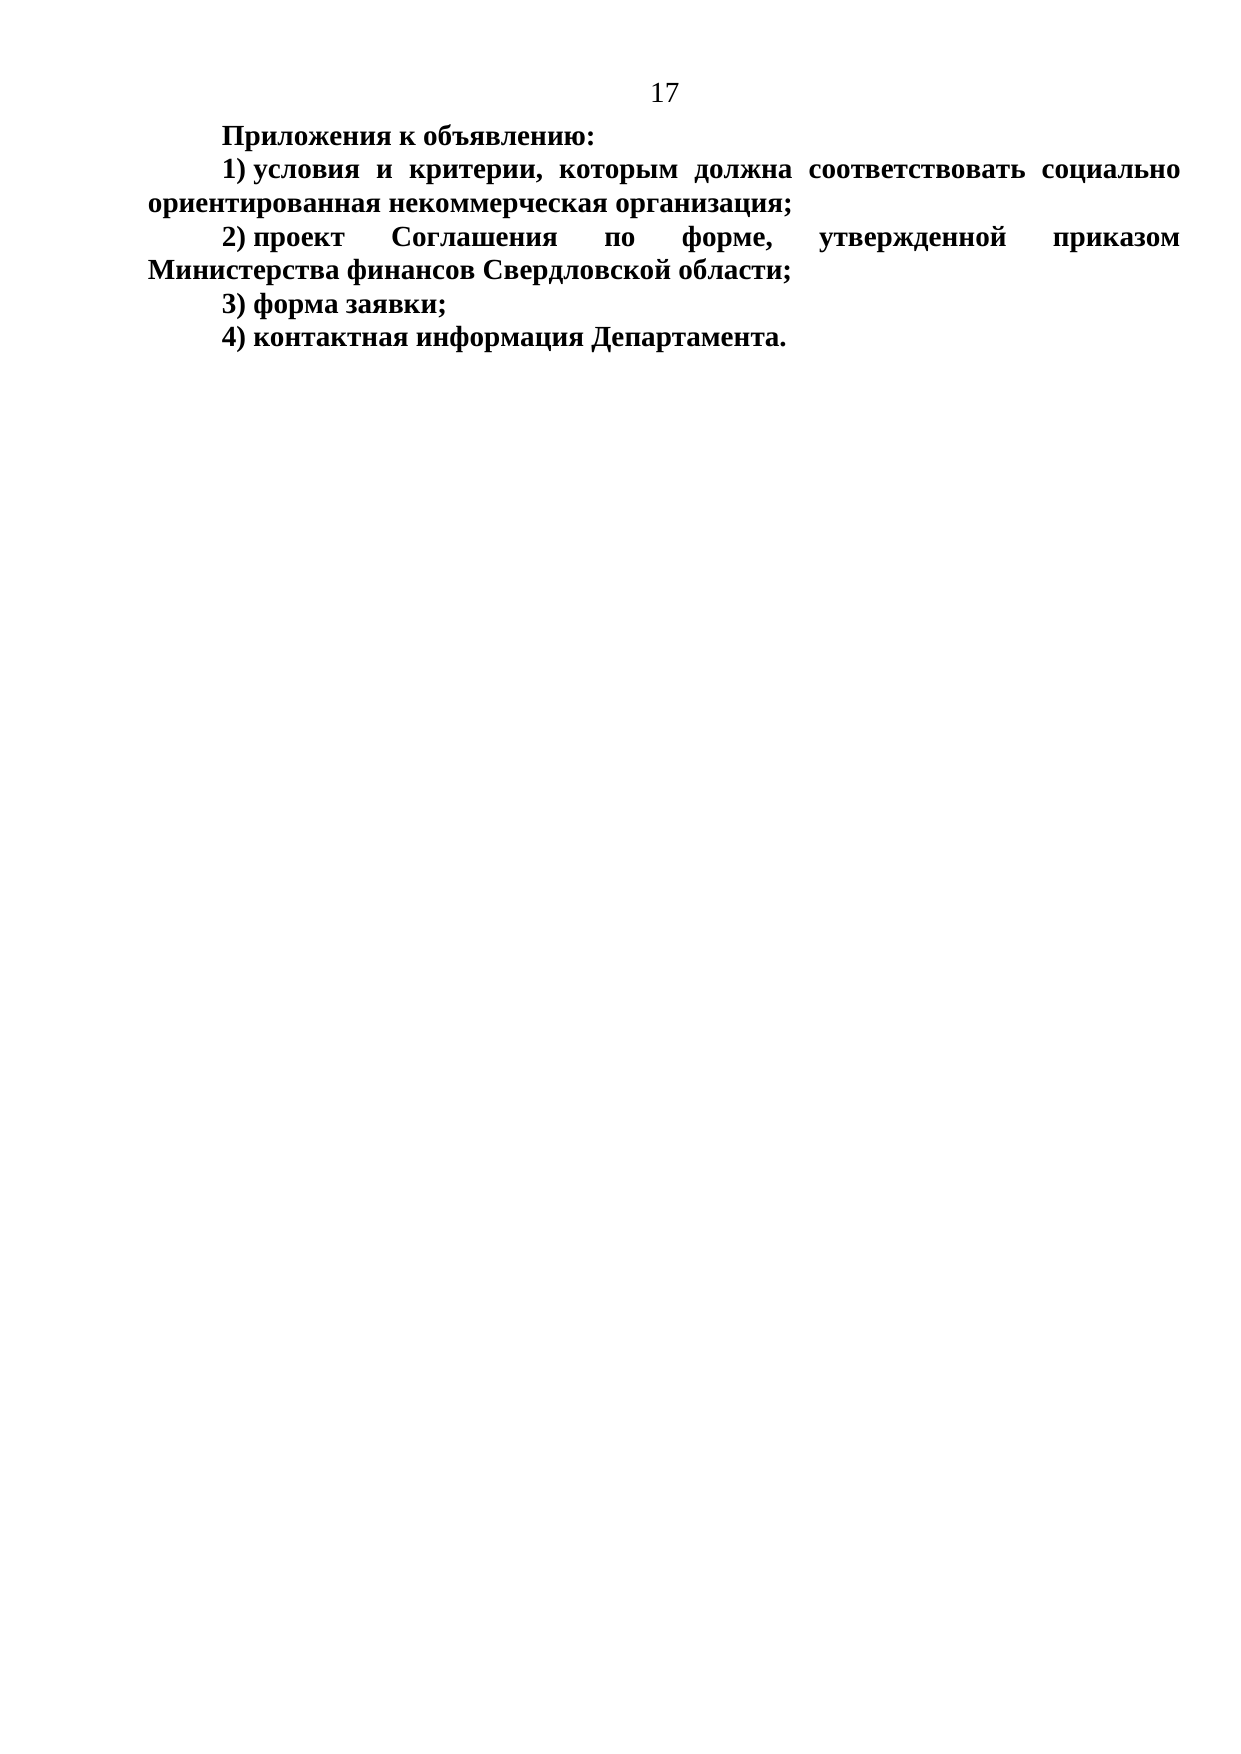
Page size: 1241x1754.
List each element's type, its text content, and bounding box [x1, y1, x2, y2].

text 2) проект Соглашения по форме, утвержденной приказом Министерства финансов Свердловской области; [148, 219, 1181, 286]
text 3) форма заявки; [148, 286, 1181, 319]
text 4) контактная информация Департамента. [148, 319, 1181, 353]
text 1) условия и критерии, которым должна соответствовать социально ориентированная некоммерческая организация; [148, 152, 1181, 219]
text Приложения к объявлению: [148, 118, 1181, 152]
